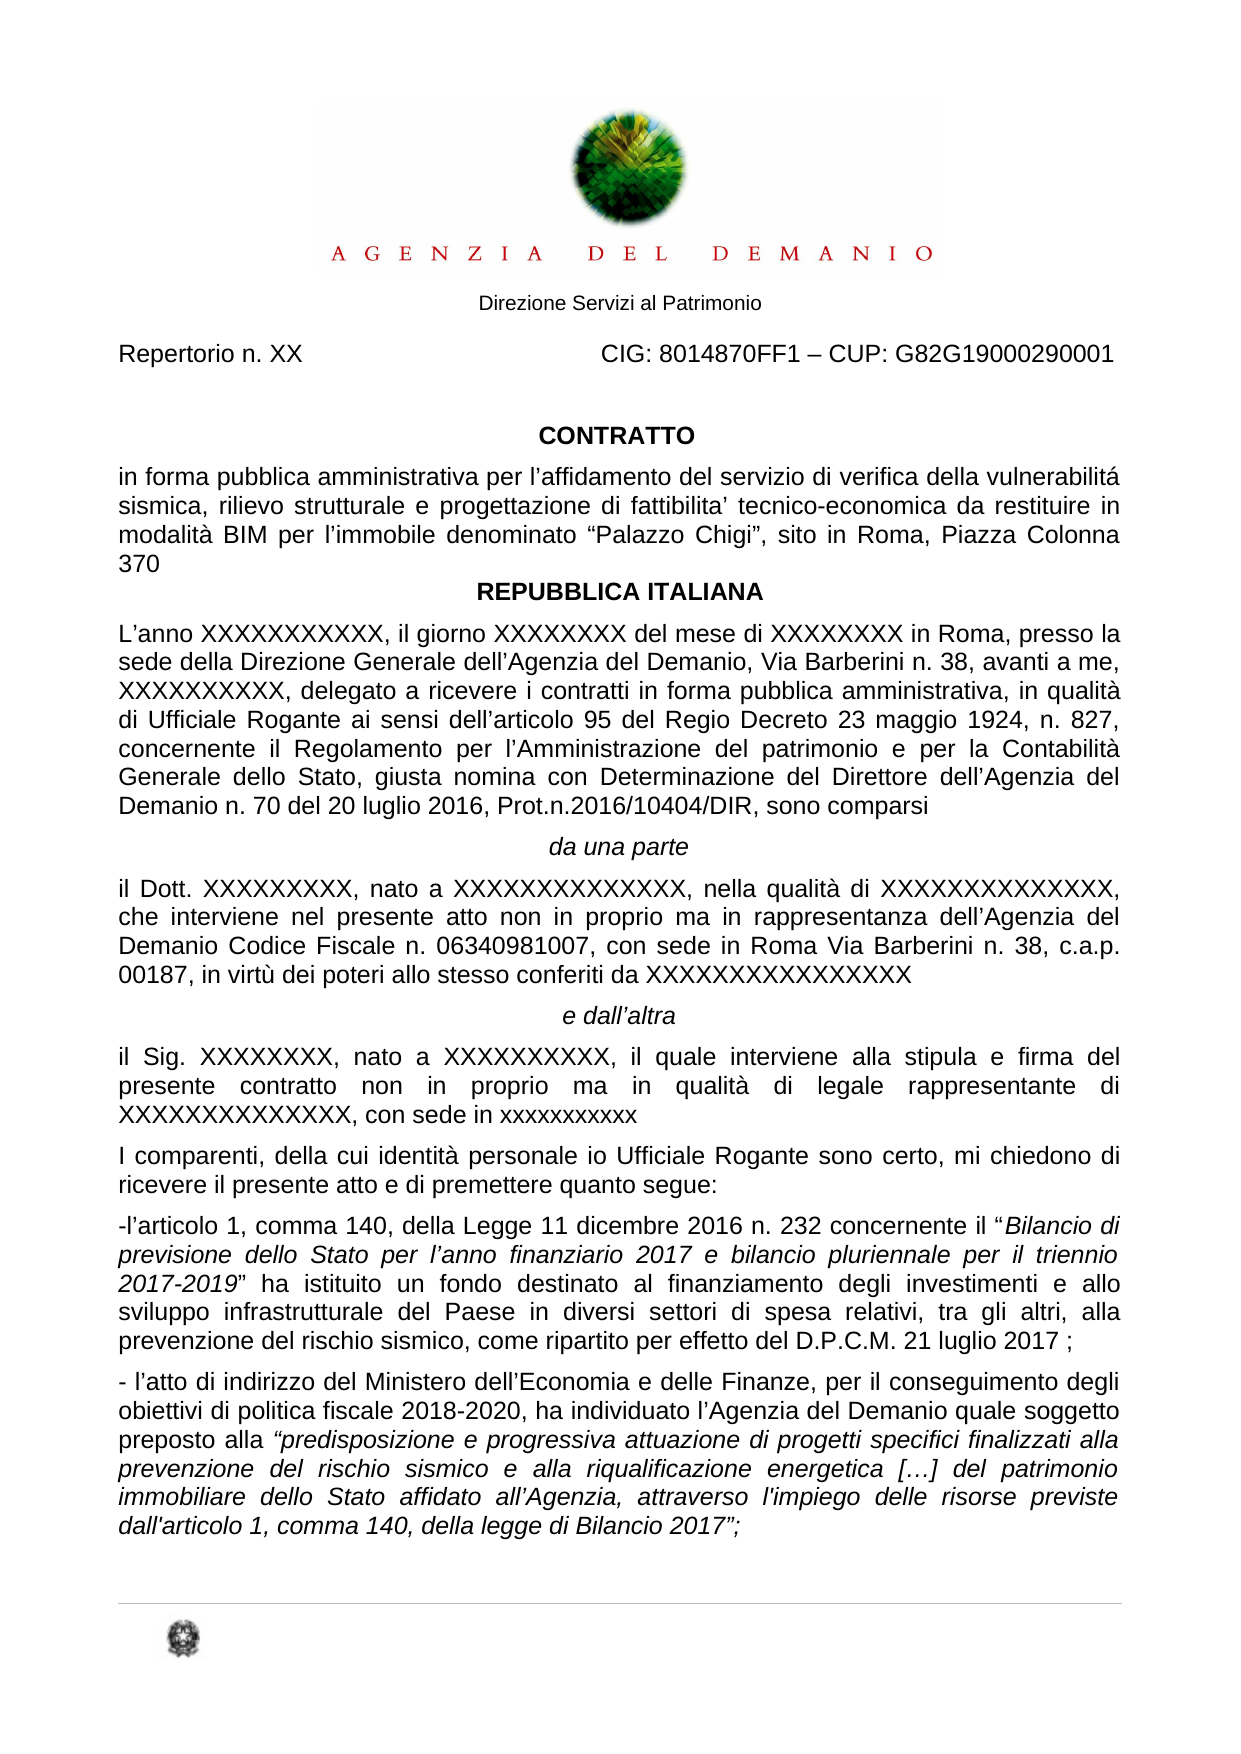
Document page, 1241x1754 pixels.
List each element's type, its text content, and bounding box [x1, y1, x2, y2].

text -l’articolo 1, comma 140, della Legge 11 dicembre 2016 n. 232 concernente il “Bilancio di previsione dello Stato per l’anno finanziario 2017 e bilancio pluriennale per il triennio 2017-2019” ha istituito un fondo destinato al finanziamento degli investimenti e allo sviluppo infrastrutturale del Paese in diversi settori di spesa relativi, tra gli altri, alla prevenzione del rischio sismico, come ripartito per effetto del D.P.C.M. 21 luglio 2017 ; [118, 1211, 1122, 1355]
text e dall’altra [118, 1001, 1122, 1030]
text da una parte [118, 832, 1122, 861]
text CONTRATTO [118, 421, 1122, 450]
text L’anno XXXXXXXXXXX, il giorno XXXXXXXX del mese di XXXXXXXX in Roma, presso la sede della Direzione Generale dell’Agenzia del Demanio, Via Barberini n. 38, avanti a me, XXXXXXXXXX, delegato a ricevere i contratti in forma pubblica amministrativa, in qualità di Ufficiale Rogante ai sensi dell’articolo 95 del Regio Decreto 23 maggio 1924, n. 827, concernente il Regolamento per l’Amministrazione del patrimonio e per la Contabilità Generale dello Stato, giusta nomina con Determinazione del Direttore dell’Agenzia del Demanio n. 70 del 20 luglio 2016, Prot.n.2016/10404/DIR, sono comparsi [118, 618, 1122, 820]
text I comparenti, della cui identità personale io Ufficiale Rogante sono certo, mi chiedono di ricevere il presente atto e di premettere quanto segue: [118, 1141, 1122, 1198]
text il Dott. XXXXXXXXX, nato a XXXXXXXXXXXXXX, nella qualità di XXXXXXXXXXXXXX, che interviene nel presente atto non in proprio ma in rappresentanza dell’Agenzia del Demanio Codice Fiscale n. 06340981007, con sede in Roma Via Barberini n. 38, c.a.p. 00187, in virtù dei poteri allo stesso conferiti da XXXXXXXXXXXXXXXX [118, 873, 1122, 988]
text il Sig. XXXXXXXX, nato a XXXXXXXXXX, il quale interviene alla stipula e firma del presente contratto non in proprio ma in qualità di legale rappresentante di XXXXXXXXXXXXXX, con sede in xxxxxxxxxxx [118, 1042, 1122, 1128]
text REPUBBLICA ITALIANA [118, 577, 1122, 606]
text - l’atto di indirizzo del Ministero dell’Economia e delle Finanze, per il conseguimento degli obiettivi di politica fiscale 2018-2020, ha individuato l’Agenzia del Demanio quale soggetto preposto alla “predisposizione e progressiva attuazione di progetti specifici finalizzati alla prevenzione del rischio sismico e alla riqualificazione energetica […] del patrimonio immobiliare dello Stato affidato all’Agenzia, attraverso l'impiego delle risorse previste dall'articolo 1, comma 140, della legge di Bilancio 2017”; [118, 1367, 1122, 1540]
text Repertorio n. XX CIG: 8014870FF1 – CUP: G82G19000290001 [118, 338, 1122, 367]
text in forma pubblica amministrativa per l’affidamento del servizio di verifica della vulnerabilitá sismica, rilievo strutturale e progettazione di fattibilita’ tecnico-economica da restituire in modalità BIM per l’immobile denominato “Palazzo Chigi”, sito in Roma, Piazza Colonna 370 [118, 462, 1122, 577]
